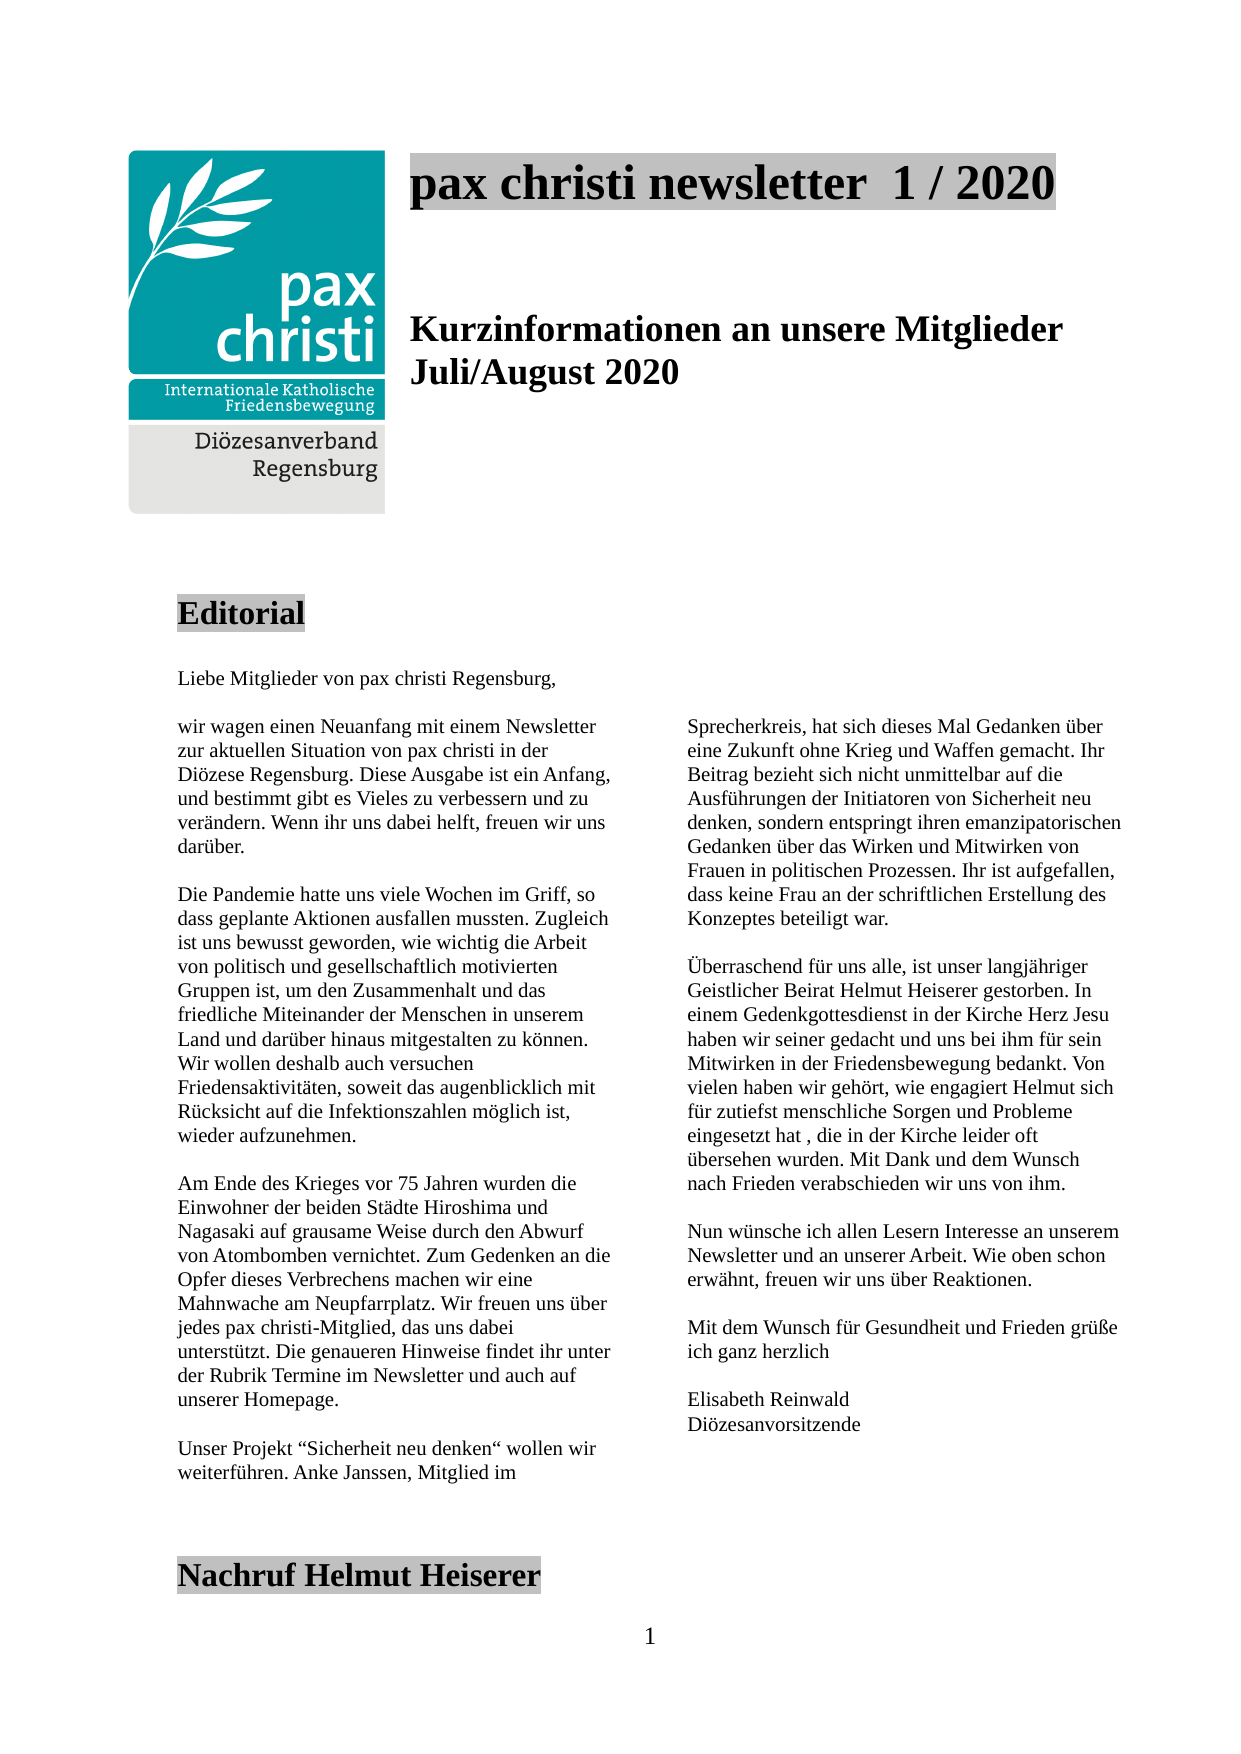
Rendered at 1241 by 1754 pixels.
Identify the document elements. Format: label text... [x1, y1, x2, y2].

text Am Ende des Krieges vor 75 Jahren wurden die Einwohner der beiden Städte Hiroshima und Nagasaki auf grausame Weise durch den Abwurf von Atombomben vernichtet. Zum Gedenken an die Opfer dieses Verbrechens machen wir eine Mahnwache am Neupfarrplatz. Wir freuen uns über jedes pax christi-Mitglied, das uns dabei unterstützt. Die genaueren Hinweise findet ihr unter der Rubrik Termine im Newsletter und auch auf unserer Homepage. [177, 1171, 612, 1411]
text Überraschend für uns alle, ist unser langjähriger Geistlicher Beirat Helmut Heiserer gestorben. In einem Gedenkgottesdienst in der Kirche Herz Jesu haben wir seiner gedacht und uns bei ihm für sein Mitwirken in der Friedensbewegung bedankt. Von vielen haben wir gehört, wie engagiert Helmut sich für zutiefst menschliche Sorgen und Probleme eingesetzt hat , die in der Kirche leider oft übersehen wurden. Mit Dank und dem Wunsch nach Frieden verabschieden wir uns von ihm. [687, 954, 1122, 1195]
text Editorial [177, 594, 1122, 632]
text Die Pandemie hatte uns viele Wochen im Griff, so dass geplante Aktionen ausfallen mussten. Zugleich ist uns bewusst geworden, wie wichtig die Arbeit von politisch und gesellschaftlich motivierten Gruppen ist, um den Zusammenhalt und das friedliche Miteinander der Menschen in unserem Land und darüber hinaus mitgestalten zu können. Wir wollen deshalb auch versuchen Friedensaktivitäten, soweit das augenblicklich mit Rücksicht auf die Infektionszahlen möglich ist, wieder aufzunehmen. [177, 882, 612, 1147]
text pax christi newsletter 1 / 2020 [385, 153, 1122, 210]
text wir wagen einen Neuanfang mit einem Newsletter zur aktuellen Situation von pax christi in der Diözese Regensburg. Diese Ausgabe ist ein Anfang, und bestimmt gibt es Vieles zu verbessern und zu verändern. Wenn ihr uns dabei helft, freuen wir uns darüber. [177, 714, 612, 858]
text Nun wünsche ich allen Lesern Interesse an unserem Newsletter und an unserer Arbeit. Wie oben schon erwähnt, freuen wir uns über Reaktionen. [687, 1219, 1122, 1291]
text Kurzinformationen an unsere Mitglieder Juli/August 2020 [177, 306, 1122, 392]
text Sprecherkreis, hat sich dieses Mal Gedanken über eine Zukunft ohne Krieg und Waffen gemacht. Ihr Beitrag bezieht sich nicht unmittelbar auf die Ausführungen der Initiatoren von Sicherheit neu denken, sondern entspringt ihren emanzipatorischen Gedanken über das Wirken und Mitwirken von Frauen in politischen Prozessen. Ihr ist aufgefallen, dass keine Frau an der schriftlichen Erstellung des Konzeptes beteiligt war. [687, 714, 1122, 930]
text Liebe Mitglieder von pax christi Regensburg, [177, 666, 1122, 689]
text Unser Projekt “Sicherheit neu denken“ wollen wir weiterführen. Anke Janssen, Mitglied im [177, 1436, 612, 1484]
text Diözesanvorsitzende [687, 1411, 1122, 1436]
text Mit dem Wunsch für Gesundheit und Frieden grüße ich ganz herzlich [687, 1315, 1122, 1363]
text Elisabeth Reinwald [687, 1387, 1122, 1411]
text Nachruf Helmut Heiserer [177, 1556, 1122, 1594]
